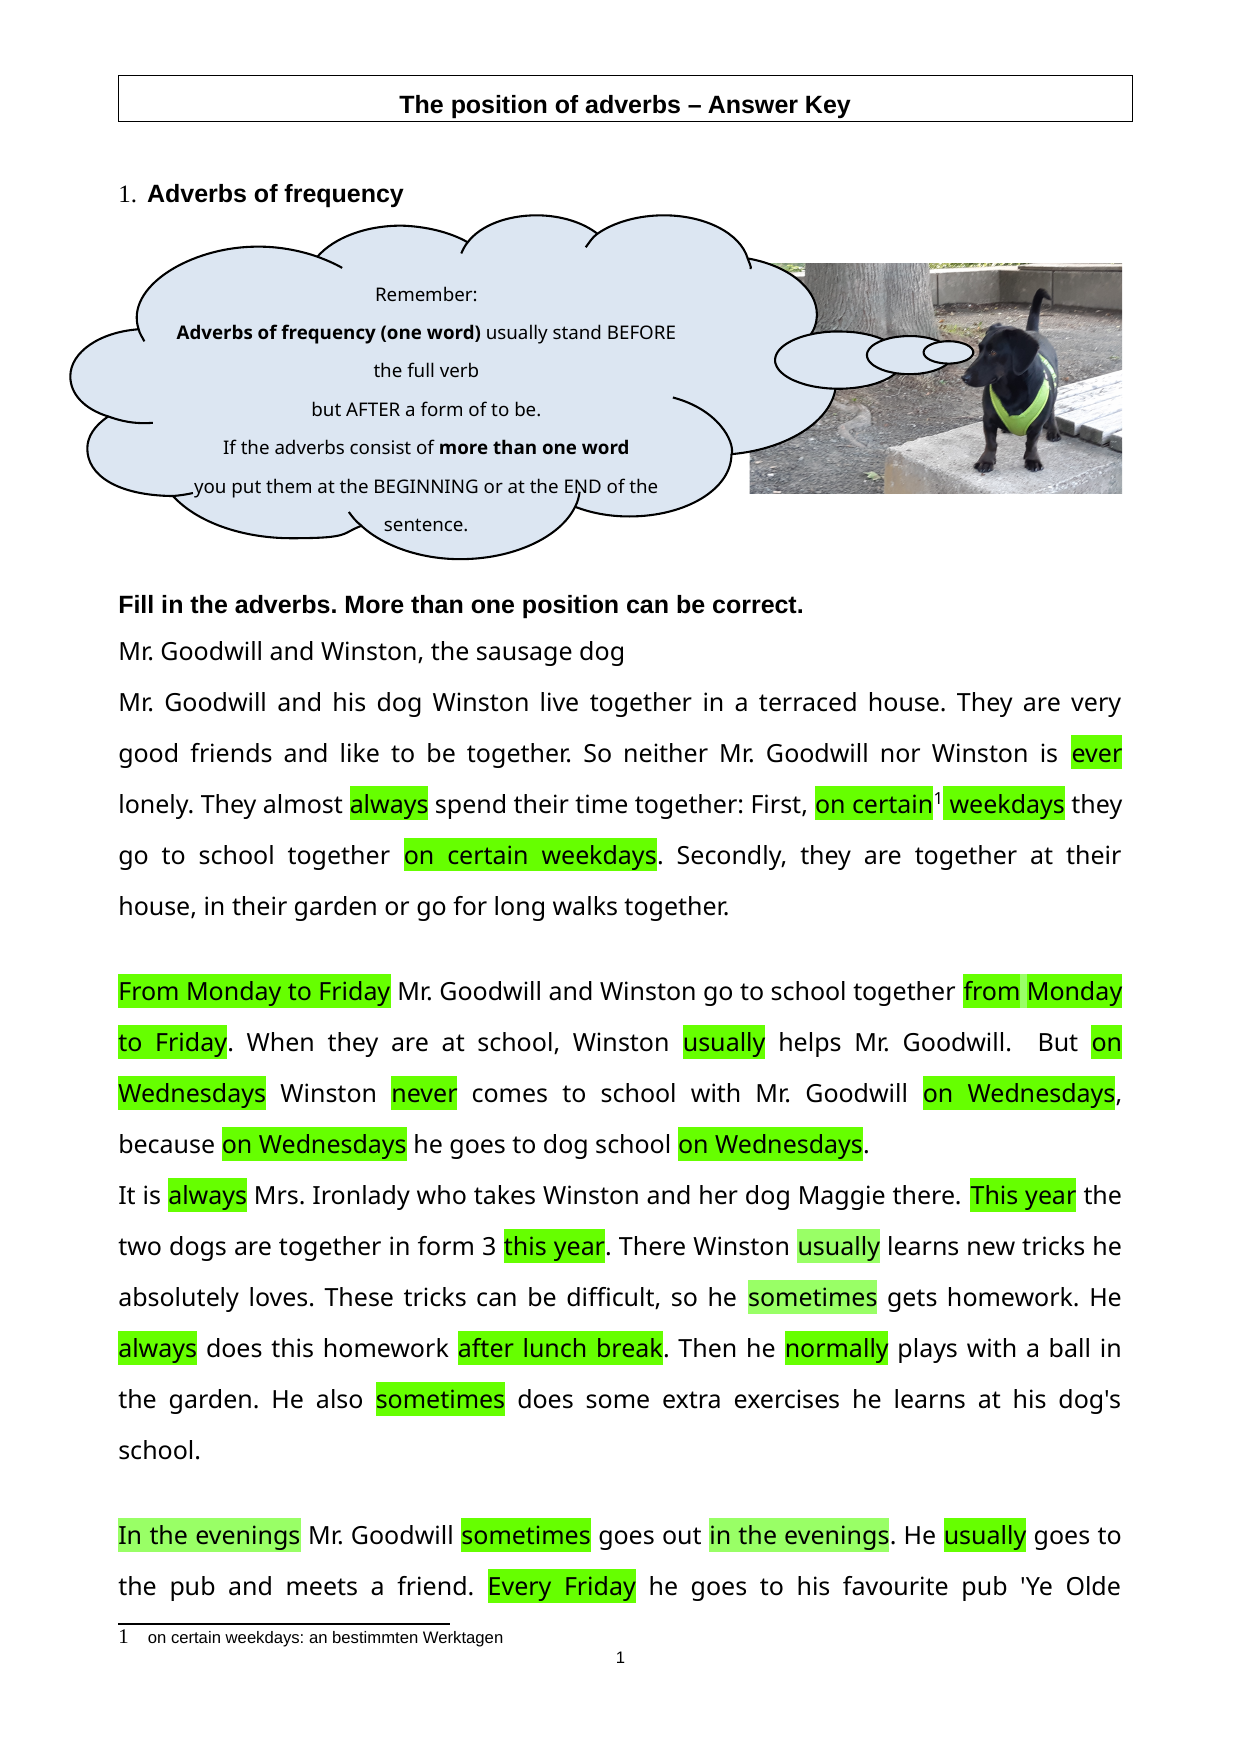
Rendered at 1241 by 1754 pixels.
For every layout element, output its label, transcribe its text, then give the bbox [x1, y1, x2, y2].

text Mr. Goodwill and Winston, the sausage dog [118, 633, 1122, 667]
text Fill in the adverbs. More than one position can be correct. [118, 590, 1122, 619]
text From Monday to Friday Mr. Goodwill and Winston go to school together from Monday to Friday. When they are at school, Winston usually helps Mr. Goodwill. But on Wednesdays Winston never comes to school with Mr. Goodwill on Wednesdays, because on Wednesdays he goes to dog school on Wednesdays. [118, 973, 1122, 1161]
text Mr. Goodwill and his dog Winston live together in a terraced house. They are very good friends and like to be together. So neither Mr. Goodwill nor Winston is ever lonely. They almost always spend their time together: First, on certain weekdays they go to school together on certain weekdays. Secondly, they are together at their house, in their garden or go for long walks together. [118, 684, 1122, 922]
text It is always Mrs. Ironlady who takes Winston and her dog Maggie there. This year the two dogs are together in form 3 this year. There Winston usually learns new tricks he absolutely loves. These tricks can be difficult, so he sometimes gets homework. He always does this homework after lunch break. Then he normally plays with a ball in the garden. He also sometimes does some extra exercises he learns at his dog's school. [118, 1178, 1122, 1467]
list Adverbs of frequency [118, 179, 1122, 208]
text on certain weekdays: an bestimmten Werktagen [118, 1624, 1122, 1648]
text The position of adverbs – Answer Key [119, 89, 1132, 118]
text In the evenings Mr. Goodwill sometimes goes out in the evenings. He usually goes to the pub and meets a friend. Every Friday he goes to his favourite pub 'Ye Olde [118, 1518, 1122, 1603]
